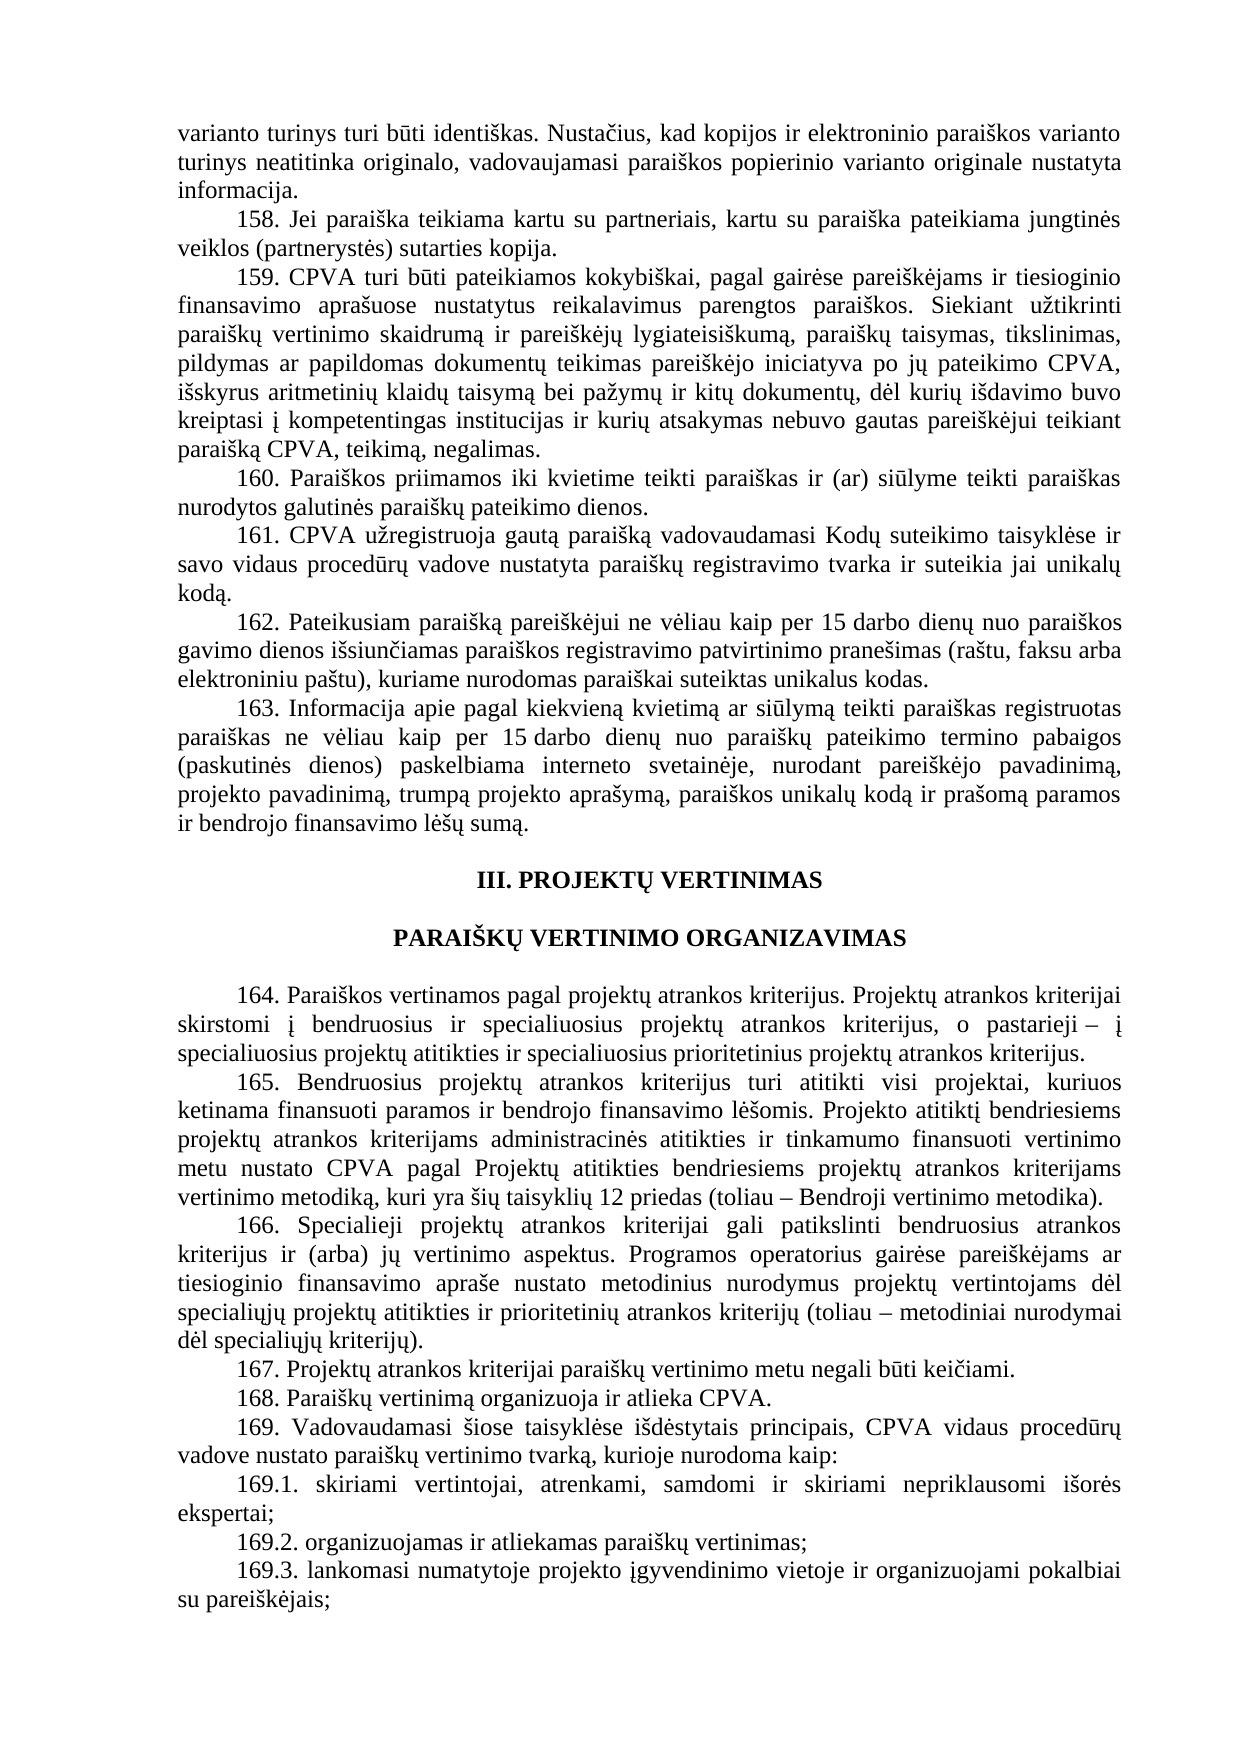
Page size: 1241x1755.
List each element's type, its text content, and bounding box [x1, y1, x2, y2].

text 159. CPVA turi būti pateikiamos kokybiškai, pagal gairėse pareiškėjams ir tiesioginio finansavimo aprašuose nustatytus reikalavimus parengtos paraiškos. Siekiant užtikrinti paraiškų vertinimo skaidrumą ir pareiškėjų lygiateisiškumą, paraiškų taisymas, tikslinimas, pildymas ar papildomas dokumentų teikimas pareiškėjo iniciatyva po jų pateikimo CPVA, išskyrus aritmetinių klaidų taisymą bei pažymų ir kitų dokumentų, dėl kurių išdavimo buvo kreiptasi į kompetentingas institucijas ir kurių atsakymas nebuvo gautas pareiškėjui teikiant paraišką CPVA, teikimą, negalimas. [177, 262, 1122, 463]
text 169.2. organizuojamas ir atliekamas paraiškų vertinimas; [177, 1527, 1122, 1556]
text 169.1. skiriami vertintojai, atrenkami, samdomi ir skiriami nepriklausomi išorės ekspertai; [177, 1469, 1122, 1527]
text 164. Paraiškos vertinamos pagal projektų atrankos kriterijus. Projektų atrankos kriterijai skirstomi į bendruosius ir specialiuosius projektų atrankos kriterijus, o pastarieji – į specialiuosius projektų atitikties ir specialiuosius prioritetinius projektų atrankos kriterijus. [177, 981, 1122, 1067]
text 169. Vadovaudamasi šiose taisyklėse išdėstytais principais, CPVA vidaus procedūrų vadove nustato paraiškų vertinimo tvarką, kurioje nurodoma kaip: [177, 1412, 1122, 1469]
text 165. Bendruosius projektų atrankos kriterijus turi atitikti visi projektai, kuriuos ketinama finansuoti paramos ir bendrojo finansavimo lėšomis. Projekto atitiktį bendriesiems projektų atrankos kriterijams administracinės atitikties ir tinkamumo finansuoti vertinimo metu nustato CPVA pagal Projektų atitikties bendriesiems projektų atrankos kriterijams vertinimo metodiką, kuri yra šių taisyklių 12 priedas (toliau – Bendroji vertinimo metodika). [177, 1067, 1122, 1211]
text varianto turinys turi būti identiškas. Nustačius, kad kopijos ir elektroninio paraiškos varianto turinys neatitinka originalo, vadovaujamasi paraiškos popierinio varianto originale nustatyta informacija. [177, 118, 1122, 204]
text 168. Paraiškų vertinimą organizuoja ir atlieka CPVA. [177, 1383, 1122, 1412]
text 160. Paraiškos priimamos iki kvietime teikti paraiškas ir (ar) siūlyme teikti paraiškas nurodytos galutinės paraiškų pateikimo dienos. [177, 463, 1122, 521]
text PARAIŠKŲ VERTINIMO ORGANIZAVIMAS [177, 923, 1122, 952]
text 167. Projektų atrankos kriterijai paraiškų vertinimo metu negali būti keičiami. [177, 1354, 1122, 1383]
text 166. Specialieji projektų atrankos kriterijai gali patikslinti bendruosius atrankos kriterijus ir (arba) jų vertinimo aspektus. Programos operatorius gairėse pareiškėjams ar tiesioginio finansavimo apraše nustato metodinius nurodymus projektų vertintojams dėl specialiųjų projektų atitikties ir prioritetinių atrankos kriterijų (toliau – metodiniai nurodymai dėl specialiųjų kriterijų). [177, 1211, 1122, 1354]
text III. PROJEKTŲ VERTINIMAS [177, 866, 1122, 894]
text 163. Informacija apie pagal kiekvieną kvietimą ar siūlymą teikti paraiškas registruotas paraiškas ne vėliau kaip per 15 darbo dienų nuo paraiškų pateikimo termino pabaigos (paskutinės dienos) paskelbiama interneto svetainėje, nurodant pareiškėjo pavadinimą, projekto pavadinimą, trumpą projekto aprašymą, paraiškos unikalų kodą ir prašomą paramos ir bendrojo finansavimo lėšų sumą. [177, 693, 1122, 837]
text 158. Jei paraiška teikiama kartu su partneriais, kartu su paraiška pateikiama jungtinės veiklos (partnerystės) sutarties kopija. [177, 204, 1122, 262]
text 161. CPVA užregistruoja gautą paraišką vadovaudamasi Kodų suteikimo taisyklėse ir savo vidaus procedūrų vadove nustatyta paraiškų registravimo tvarka ir suteikia jai unikalų kodą. [177, 521, 1122, 607]
text 169.3. lankomasi numatytoje projekto įgyvendinimo vietoje ir organizuojami pokalbiai su pareiškėjais; [177, 1556, 1122, 1613]
text 162. Pateikusiam paraišką pareiškėjui ne vėliau kaip per 15 darbo dienų nuo paraiškos gavimo dienos išsiunčiamas paraiškos registravimo patvirtinimo pranešimas (raštu, faksu arba elektroniniu paštu), kuriame nurodomas paraiškai suteiktas unikalus kodas. [177, 607, 1122, 693]
